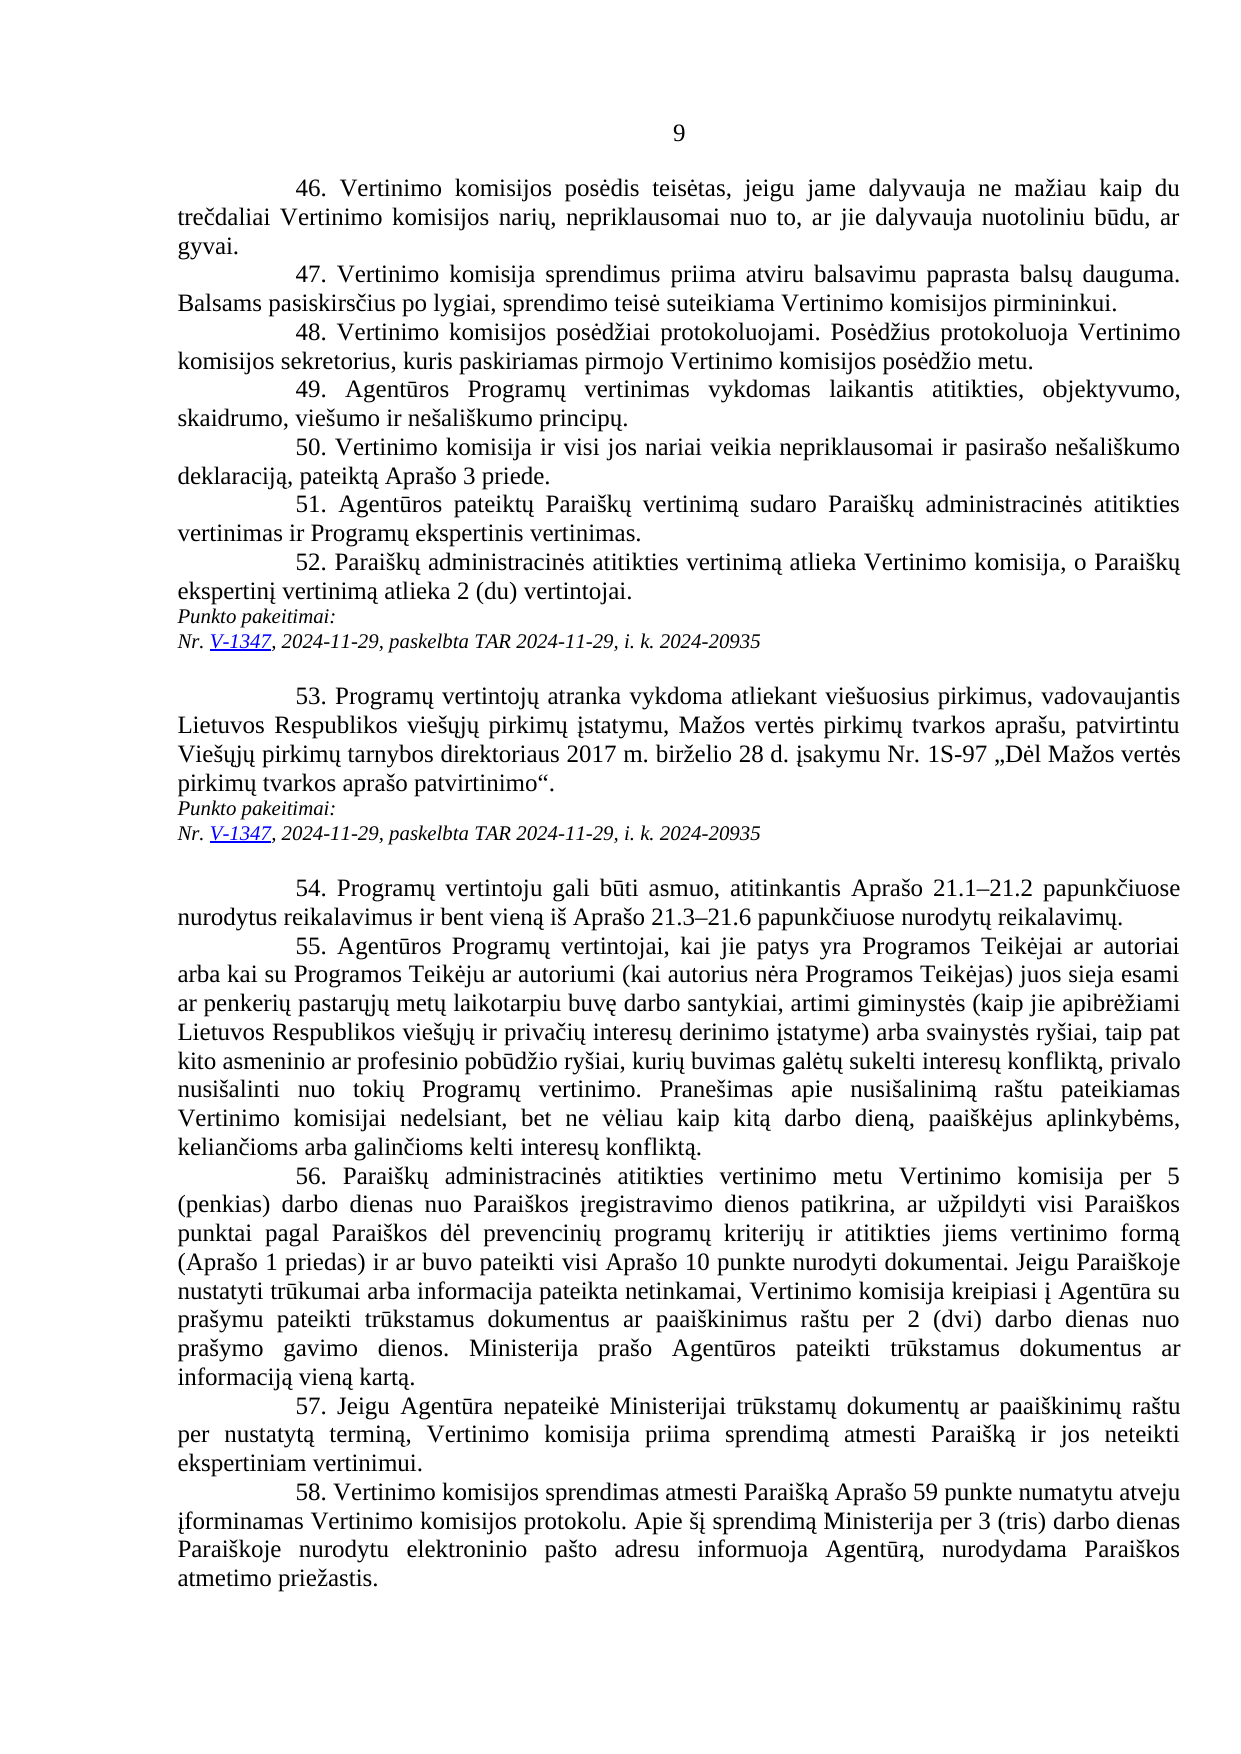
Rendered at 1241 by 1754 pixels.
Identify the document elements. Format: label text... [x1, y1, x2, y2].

text 56. Paraiškų administracinės atitikties vertinimo metu Vertinimo komisija per 5 (penkias) darbo dienas nuo Paraiškos įregistravimo dienos patikrina, ar užpildyti visi Paraiškos punktai pagal Paraiškos dėl prevencinių programų kriterijų ir atitikties jiems vertinimo formą (Aprašo 1 priedas) ir ar buvo pateikti visi Aprašo 10 punkte nurodyti dokumentai. Jeigu Paraiškoje nustatyti trūkumai arba informacija pateikta netinkamai, Vertinimo komisija kreipiasi į Agentūra su prašymu pateikti trūkstamus dokumentus ar paaiškinimus raštu per 2 (dvi) darbo dienas nuo prašymo gavimo dienos. Ministerija prašo Agentūros pateikti trūkstamus dokumentus ar informaciją vieną kartą. [177, 1161, 1181, 1391]
text Punkto pakeitimai: [177, 604, 1181, 628]
text Punkto pakeitimai: [177, 796, 1181, 820]
text 54. Programų vertintoju gali būti asmuo, atitinkantis Aprašo 21.1–21.2 papunkčiuose nurodytus reikalavimus ir bent vieną iš Aprašo 21.3–21.6 papunkčiuose nurodytų reikalavimų. [177, 873, 1181, 931]
text Nr. V-1347, 2024-11-29, paskelbta TAR 2024-11-29, i. k. 2024-20935 [177, 628, 1181, 653]
text 50. Vertinimo komisija ir visi jos nariai veikia nepriklausomai ir pasirašo nešališkumo deklaraciją, pateiktą Aprašo 3 priede. [177, 432, 1181, 489]
text 51. Agentūros pateiktų Paraiškų vertinimą sudaro Paraiškų administracinės atitikties vertinimas ir Programų ekspertinis vertinimas. [177, 489, 1181, 547]
text 46. Vertinimo komisijos posėdis teisėtas, jeigu jame dalyvauja ne mažiau kaip du trečdaliai Vertinimo komisijos narių, nepriklausomai nuo to, ar jie dalyvauja nuotoliniu būdu, ar gyvai. [177, 173, 1181, 259]
text 53. Programų vertintojų atranka vykdoma atliekant viešuosius pirkimus, vadovaujantis Lietuvos Respublikos viešųjų pirkimų įstatymu, Mažos vertės pirkimų tvarkos aprašu, patvirtintu Viešųjų pirkimų tarnybos direktoriaus 2017 m. birželio 28 d. įsakymu Nr. 1S-97 „Dėl Mažos vertės pirkimų tvarkos aprašo patvirtinimo“. [177, 681, 1181, 796]
text 58. Vertinimo komisijos sprendimas atmesti Paraišką Aprašo 59 punkte numatytu atveju įforminamas Vertinimo komisijos protokolu. Apie šį sprendimą Ministerija per 3 (tris) darbo dienas Paraiškoje nurodytu elektroninio pašto adresu informuoja Agentūrą, nurodydama Paraiškos atmetimo priežastis. [177, 1477, 1181, 1592]
text 57. Jeigu Agentūra nepateikė Ministerijai trūkstamų dokumentų ar paaiškinimų raštu per nustatytą terminą, Vertinimo komisija priima sprendimą atmesti Paraišką ir jos neteikti ekspertiniam vertinimui. [177, 1391, 1181, 1477]
text 48. Vertinimo komisijos posėdžiai protokoluojami. Posėdžius protokoluoja Vertinimo komisijos sekretorius, kuris paskiriamas pirmojo Vertinimo komisijos posėdžio metu. [177, 317, 1181, 374]
text 52. Paraiškų administracinės atitikties vertinimą atlieka Vertinimo komisija, o Paraiškų ekspertinį vertinimą atlieka 2 (du) vertintojai. [177, 547, 1181, 604]
text 47. Vertinimo komisija sprendimus priima atviru balsavimu paprasta balsų dauguma. Balsams pasiskirsčius po lygiai, sprendimo teisė suteikiama Vertinimo komisijos pirmininkui. [177, 259, 1181, 317]
text Nr. V-1347, 2024-11-29, paskelbta TAR 2024-11-29, i. k. 2024-20935 [177, 820, 1181, 844]
text 55. Agentūros Programų vertintojai, kai jie patys yra Programos Teikėjai ar autoriai arba kai su Programos Teikėju ar autoriumi (kai autorius nėra Programos Teikėjas) juos sieja esami ar penkerių pastarųjų metų laikotarpiu buvę darbo santykiai, artimi giminystės (kaip jie apibrėžiami Lietuvos Respublikos viešųjų ir privačių interesų derinimo įstatyme) arba svainystės ryšiai, taip pat kito asmeninio ar profesinio pobūdžio ryšiai, kurių buvimas galėtų sukelti interesų konfliktą, privalo nusišalinti nuo tokių Programų vertinimo. Pranešimas apie nusišalinimą raštu pateikiamas Vertinimo komisijai nedelsiant, bet ne vėliau kaip kitą darbo dieną, paaiškėjus aplinkybėms, keliančioms arba galinčioms kelti interesų konfliktą. [177, 931, 1181, 1161]
text 49. Agentūros Programų vertinimas vykdomas laikantis atitikties, objektyvumo, skaidrumo, viešumo ir nešališkumo principų. [177, 374, 1181, 432]
